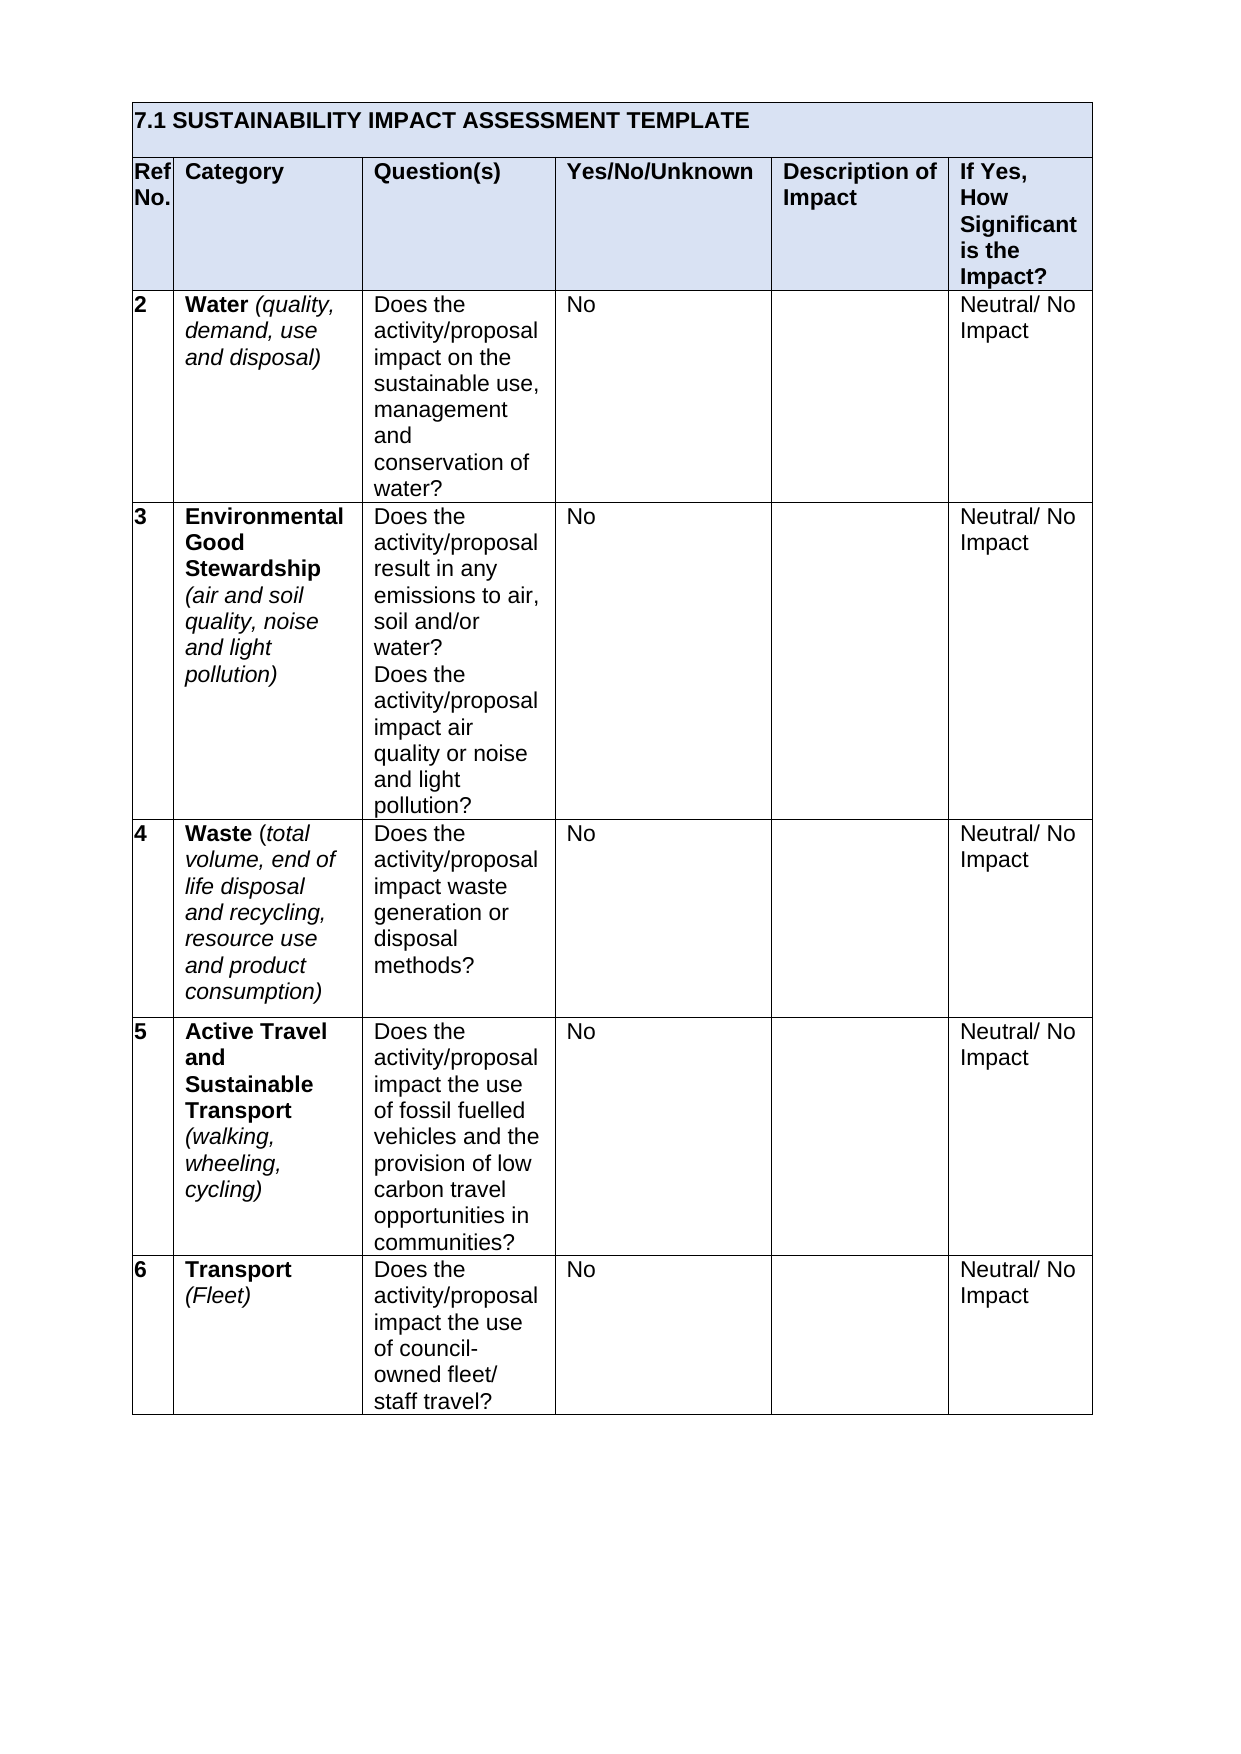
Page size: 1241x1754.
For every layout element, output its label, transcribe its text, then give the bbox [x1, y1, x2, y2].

table_cell 5 [133, 1018, 173, 1255]
table_cell Does the activity/proposal impact on the sustainable use, management and conservation of water? [363, 291, 555, 502]
table_cell Does the activity/proposal impact the use of council-owned fleet/ staff travel? [363, 1256, 555, 1414]
table_cell Question(s) [363, 158, 555, 290]
table_cell Ref No. [133, 158, 173, 290]
table_cell Active Travel and Sustainable Transport (walking, wheeling, cycling) [174, 1018, 362, 1255]
table_cell 3 [133, 503, 173, 819]
table_cell Transport (Fleet) [174, 1256, 362, 1414]
table_cell Neutral/ No Impact [949, 820, 1092, 1017]
table_cell Neutral/ No Impact [949, 1256, 1092, 1414]
table_cell Water (quality, demand, use and disposal) [174, 291, 362, 502]
table_cell [772, 1018, 948, 1255]
table_cell No [556, 291, 771, 502]
table_cell Does the activity/proposal impact waste generation or disposal methods? [363, 820, 555, 1017]
table_cell [772, 503, 948, 819]
table_cell Neutral/ No Impact [949, 1018, 1092, 1255]
table_cell No [556, 820, 771, 1017]
table_cell 4 [133, 820, 173, 1017]
table_cell Environmental Good Stewardship (air and soil quality, noise and light pollution) [174, 503, 362, 819]
table_cell Does the activity/proposal result in any emissions to air, soil and/or water? Does the activity/proposal impact air quality or noise and light pollution? [363, 503, 555, 819]
table_cell [772, 1256, 948, 1414]
table_header 7.1 SUSTAINABILITY IMPACT ASSESSMENT TEMPLATE [133, 103, 1092, 157]
table_cell 6 [133, 1256, 173, 1414]
table_cell If Yes, How Significant is the Impact? [949, 158, 1092, 290]
table_cell Description of Impact [772, 158, 948, 290]
table_cell Yes/No/Unknown [556, 158, 771, 290]
table_cell No [556, 1018, 771, 1255]
table_cell [772, 291, 948, 502]
table_cell Does the activity/proposal impact the use of fossil fuelled vehicles and the provision of low carbon travel opportunities in communities? [363, 1018, 555, 1255]
table_cell Waste (total volume, end of life disposal and recycling, resource use and product consumption) [174, 820, 362, 1017]
table_cell Category [174, 158, 362, 290]
table_cell Neutral/ No Impact [949, 291, 1092, 502]
table_cell Neutral/ No Impact [949, 503, 1092, 819]
table_cell No [556, 1256, 771, 1414]
table_cell [772, 820, 948, 1017]
table_cell 2 [133, 291, 173, 502]
table_cell No [556, 503, 771, 819]
